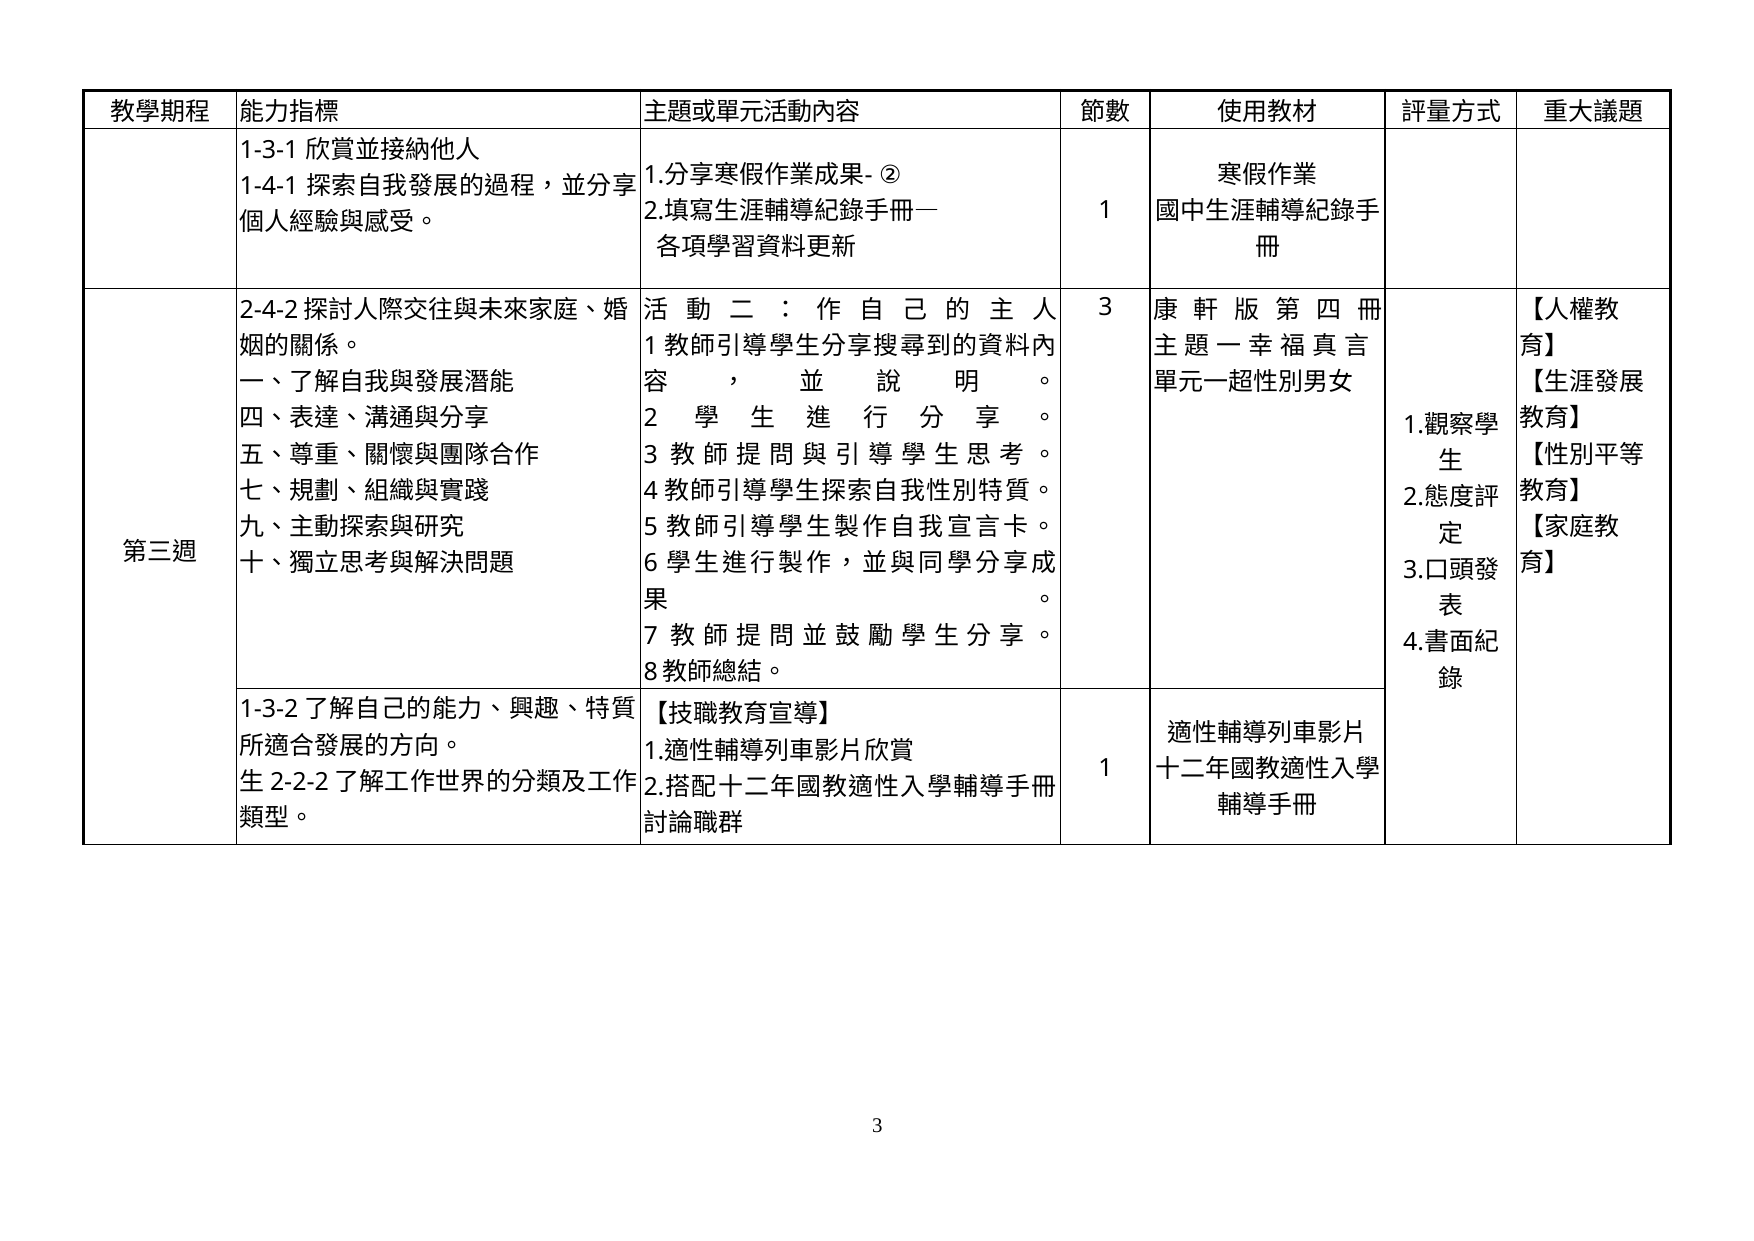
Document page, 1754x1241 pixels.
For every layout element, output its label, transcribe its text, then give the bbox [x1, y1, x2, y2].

table_cell 1-3-2了解自己的能力、興趣、特質所適合發展的方向。 生2-2-2了解工作世界的分類及工作類型。 [237, 689, 640, 844]
table_header 重大議題 [1517, 92, 1669, 128]
table_cell 活動二：作自己的主人 1教師引導學生分享搜尋到的資料內容，並說明。 2學生進行分享。 3教師提問與引導學生思考。 4教師引導學生探索自我性別特質。 5教師引導學生製作自我宣言卡。 6學生進行製作，並與同學分享成果。 7教師提問並鼓勵學生分享。 8教師總結。 [641, 289, 1060, 688]
table_cell 1-3-1 欣賞並接納他人 1-4-1 探索自我發展的過程，並分享個人經驗與感受。 [237, 129, 640, 288]
table_cell 寒假作業 國中生涯輔導紀錄手冊 [1151, 129, 1384, 288]
table_cell 1.分享寒假作業成果- ② 2.填寫生涯輔導紀錄手冊— 各項學習資料更新 [641, 129, 1060, 288]
table_header 使用教材 [1151, 92, 1384, 128]
table_header 節數 [1061, 92, 1149, 128]
table_header 教學期程 [85, 92, 236, 128]
table_cell 【人權教育】 【生涯發展教育】 【性別平等教育】 【家庭教育】 [1517, 289, 1669, 844]
table_header 主題或單元活動內容 [641, 92, 1060, 128]
table_cell [1517, 129, 1669, 288]
table_cell 【技職教育宣導】 1.適性輔導列車影片欣賞 2.搭配十二年國教適性入學輔導手冊討論職群 [641, 689, 1060, 844]
table_cell 3 [1061, 289, 1149, 688]
table_cell 1.觀察學生 2.態度評定 3.口頭發表 4.書面紀錄 [1386, 289, 1516, 844]
table_cell 2-4-2探討人際交往與未來家庭、婚姻的關係。 一、了解自我與發展潛能 四、表達、溝通與分享 五、尊重、關懷與團隊合作 七、規劃、組織與實踐 九、主動探索與研究 十、獨立思考與解決問題 [237, 289, 640, 688]
table_cell 1 [1061, 129, 1149, 288]
table_cell 適性輔導列車影片 十二年國教適性入學 輔導手冊 [1151, 689, 1384, 844]
table_cell 第三週 [85, 289, 236, 844]
table_cell 1 [1061, 689, 1149, 844]
table_header 能力指標 [237, 92, 640, 128]
table_cell [85, 129, 236, 288]
table_cell 康軒版第四冊 主題一幸福真言 單元一超性別男女 [1151, 289, 1384, 688]
table_cell [1386, 129, 1516, 288]
table_header 評量方式 [1386, 92, 1516, 128]
